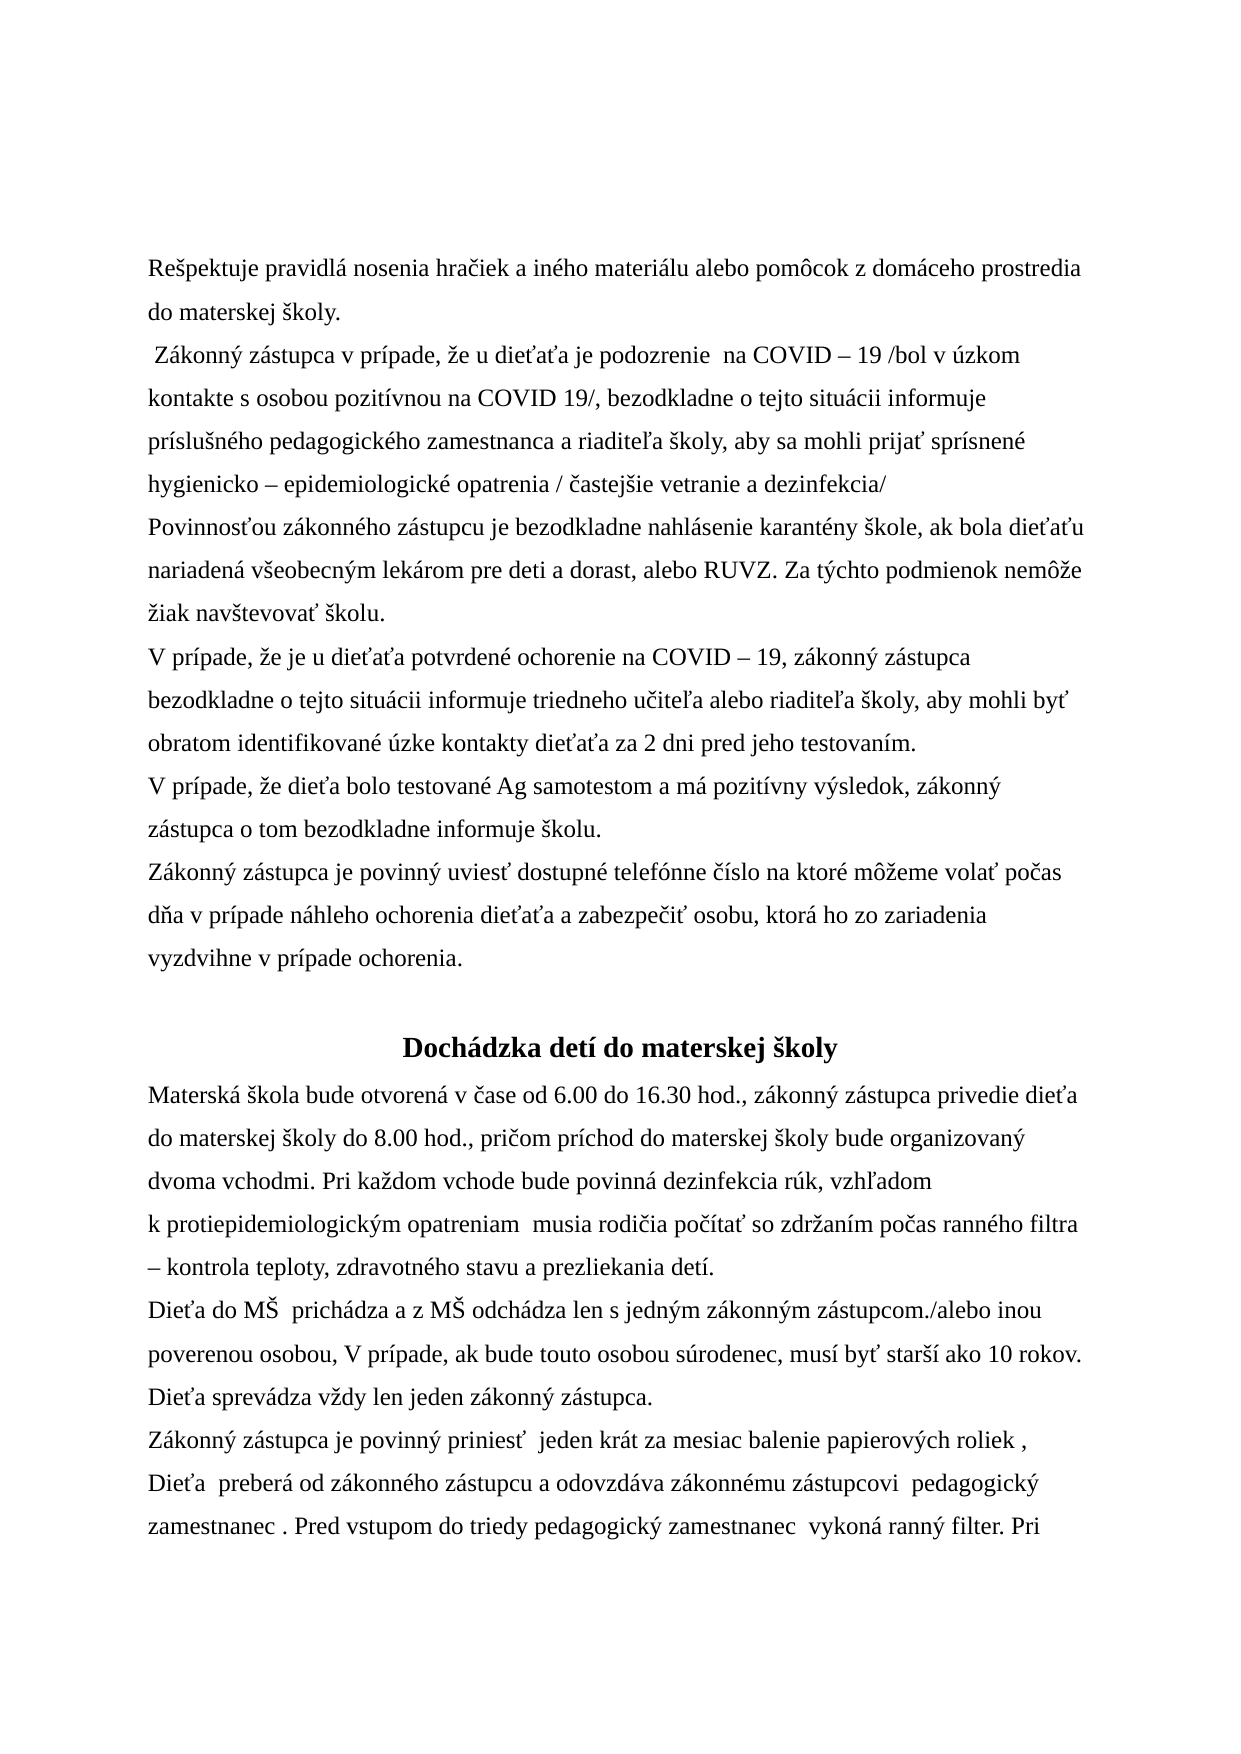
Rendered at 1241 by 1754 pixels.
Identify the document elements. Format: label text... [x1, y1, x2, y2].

text Dochádzka detí do materskej školy [148, 1030, 1093, 1063]
text Materská škola bude otvorená v čase od 6.00 do 16.30 hod., zákonný zástupca privedie dieťa do materskej školy do 8.00 hod., pričom príchod do materskej školy bude organizovaný dvoma vchodmi. Pri každom vchode bude povinná dezinfekcia rúk, vzhľadom k protiepidemiologickým opatreniam musia rodičia počítať so zdržaním počas ranného filtra – kontrola teploty, zdravotného stavu a prezliekania detí. [148, 1080, 1093, 1281]
text Rešpektuje pravidlá nosenia hračiek a iného materiálu alebo pomôcok z domáceho prostredia do materskej školy. [148, 253, 1093, 325]
text V prípade, že je u dieťaťa potvrdené ochorenie na COVID – 19, zákonný zástupca bezodkladne o tejto situácii informuje triedneho učiteľa alebo riaditeľa školy, aby mohli byť obratom identifikované úzke kontakty dieťaťa za 2 dni pred jeho testovaním. [148, 642, 1093, 757]
text Zákonný zástupca v prípade, že u dieťaťa je podozrenie na COVID – 19 /bol v úzkom kontakte s osobou pozitívnou na COVID 19/, bezodkladne o tejto situácii informuje príslušného pedagogického zamestnanca a riaditeľa školy, aby sa mohli prijať sprísnené hygienicko – epidemiologické opatrenia / častejšie vetranie a dezinfekcia/ [148, 340, 1093, 498]
text V prípade, že dieťa bolo testované Ag samotestom a má pozitívny výsledok, zákonný zástupca o tom bezodkladne informuje školu. [148, 771, 1093, 843]
text Povinnosťou zákonného zástupcu je bezodkladne nahlásenie karantény škole, ak bola dieťaťu nariadená všeobecným lekárom pre deti a dorast, alebo RUVZ. Za týchto podmienok nemôže žiak navštevovať školu. [148, 512, 1093, 627]
text Zákonný zástupca je povinný uviesť dostupné telefónne číslo na ktoré môžeme volať počas dňa v prípade náhleho ochorenia dieťaťa a zabezpečiť osobu, ktorá ho zo zariadenia vyzdvihne v prípade ochorenia. [148, 857, 1093, 972]
text Zákonný zástupca je povinný priniesť jeden krát za mesiac balenie papierových roliek , [148, 1425, 1093, 1454]
text Dieťa do MŠ prichádza a z MŠ odchádza len s jedným zákonným zástupcom./alebo inou poverenou osobou, V prípade, ak bude touto osobou súrodenec, musí byť starší ako 10 rokov. Dieťa sprevádza vždy len jeden zákonný zástupca. [148, 1296, 1093, 1411]
text Dieťa preberá od zákonného zástupcu a odovzdáva zákonnému zástupcovi pedagogický zamestnanec . Pred vstupom do triedy pedagogický zamestnanec vykoná ranný filter. Pri [148, 1468, 1093, 1540]
